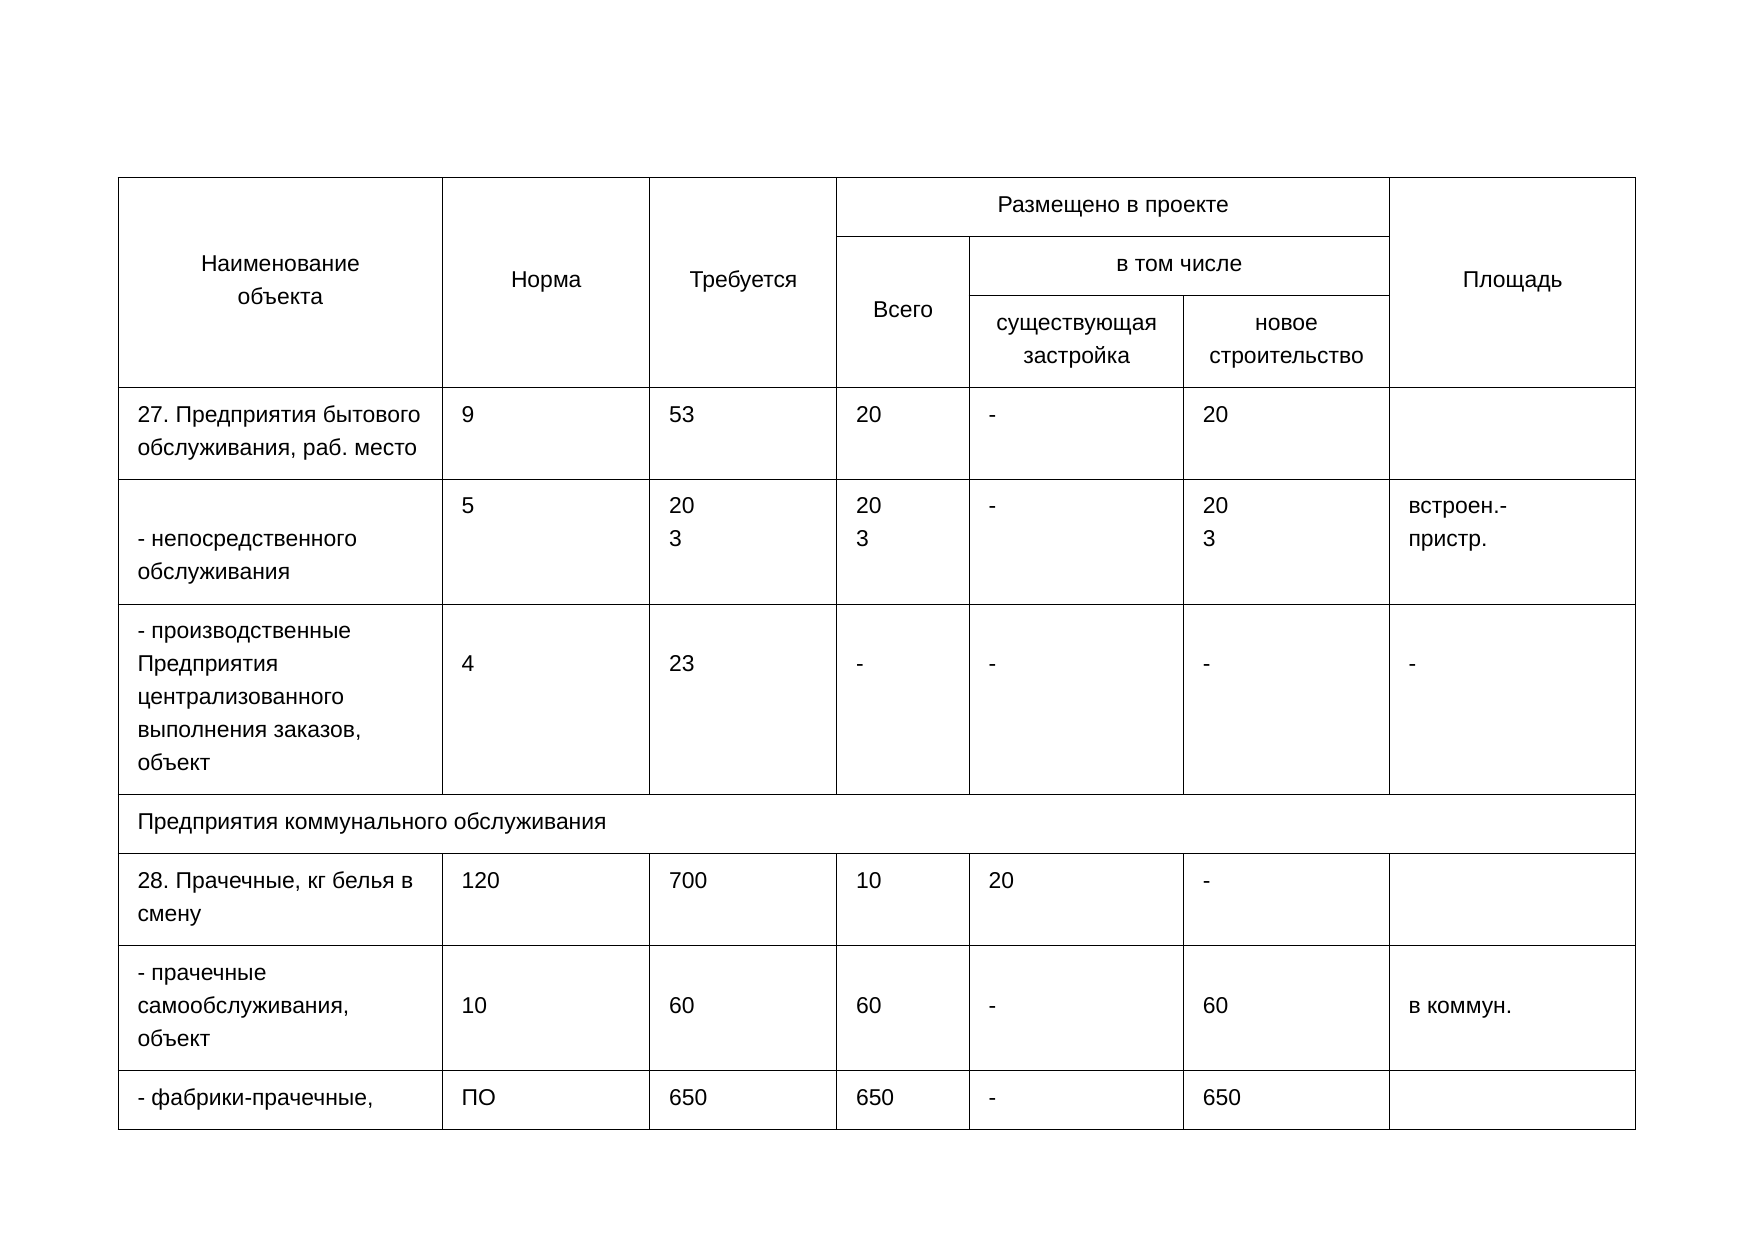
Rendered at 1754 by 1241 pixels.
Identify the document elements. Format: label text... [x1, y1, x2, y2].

table_cell Предприятия коммунального обслуживания [119, 795, 1635, 853]
table_cell - [970, 480, 1183, 604]
table_header Требуется [650, 178, 836, 387]
table_cell 650 [650, 1071, 836, 1129]
table_cell - [970, 605, 1183, 794]
table_cell - [1184, 854, 1389, 945]
table_cell 20 [1184, 388, 1389, 479]
table_cell 28. Прачечные, кг белья в смену [119, 854, 442, 945]
table_cell новое строительство [1184, 296, 1389, 387]
table_cell 60 [650, 946, 836, 1070]
table_cell - [1184, 605, 1389, 794]
table_cell 120 [443, 854, 649, 945]
table_header Норма [443, 178, 649, 387]
table_cell - прачечные самообслуживания, объект [119, 946, 442, 1070]
table_cell - [970, 946, 1183, 1070]
table_cell 5 [443, 480, 649, 604]
table_cell 9 [443, 388, 649, 479]
table_cell - фабрики-прачечные, [119, 1071, 442, 1129]
table_cell 60 [837, 946, 969, 1070]
table_cell 23 [650, 605, 836, 794]
table_cell 60 [1184, 946, 1389, 1070]
table_cell в том числе [970, 237, 1389, 295]
table_cell 700 [650, 854, 836, 945]
table_cell ПО [443, 1071, 649, 1129]
table_cell 20 3 [650, 480, 836, 604]
table_cell 10 [837, 854, 969, 945]
table_cell 20 [837, 388, 969, 479]
table_cell 27. Предприятия бытового обслуживания, раб. место [119, 388, 442, 479]
table_cell - непосредственного обслуживания [119, 480, 442, 604]
table_cell - [970, 1071, 1183, 1129]
table_cell 53 [650, 388, 836, 479]
table_cell - [1390, 605, 1635, 794]
table_cell - [970, 388, 1183, 479]
table_cell 20 3 [837, 480, 969, 604]
table_cell 20 3 [1184, 480, 1389, 604]
table_header Наименование объекта [119, 178, 442, 387]
table_cell - производственные Предприятия централизованного выполнения заказов, объект [119, 605, 442, 794]
table_cell Всего [837, 237, 969, 387]
table_cell 10 [443, 946, 649, 1070]
table_cell - [837, 605, 969, 794]
table_cell встроен.- пристр. [1390, 480, 1635, 604]
table_cell 650 [1184, 1071, 1389, 1129]
table_cell 20 [970, 854, 1183, 945]
table_cell 4 [443, 605, 649, 794]
table_header Площадь [1390, 178, 1635, 387]
table_cell 650 [837, 1071, 969, 1129]
table_cell [1390, 388, 1635, 479]
table_cell [1390, 854, 1635, 945]
table_cell существующая застройка [970, 296, 1183, 387]
table_cell в коммун. [1390, 946, 1635, 1070]
table_header Размещено в проекте [837, 178, 1389, 236]
table_cell [1390, 1071, 1635, 1129]
